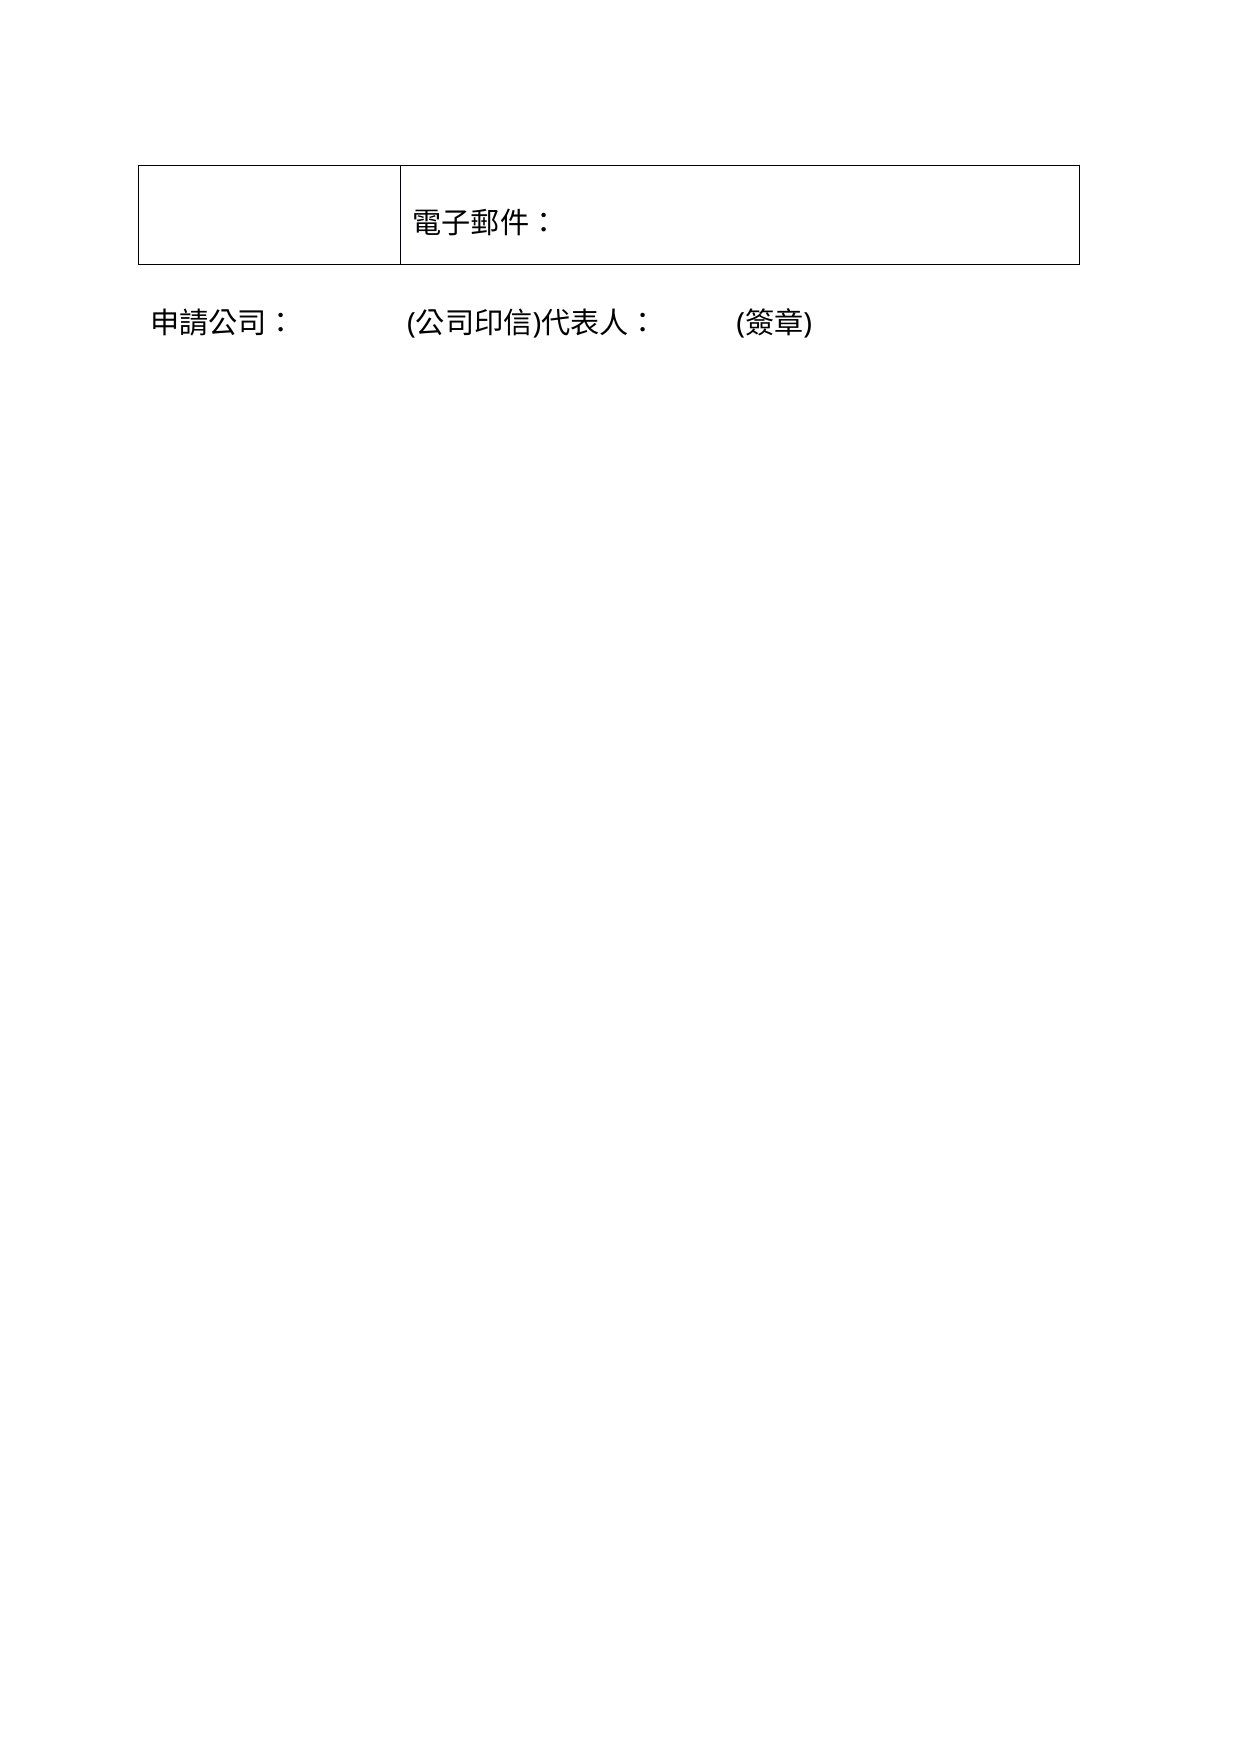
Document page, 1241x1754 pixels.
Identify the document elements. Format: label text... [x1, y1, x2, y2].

table_cell [139, 166, 400, 264]
text 申請公司： (公司印信)代表人： (簽章) [150, 277, 1078, 352]
table_cell 電子郵件： [401, 166, 1079, 264]
